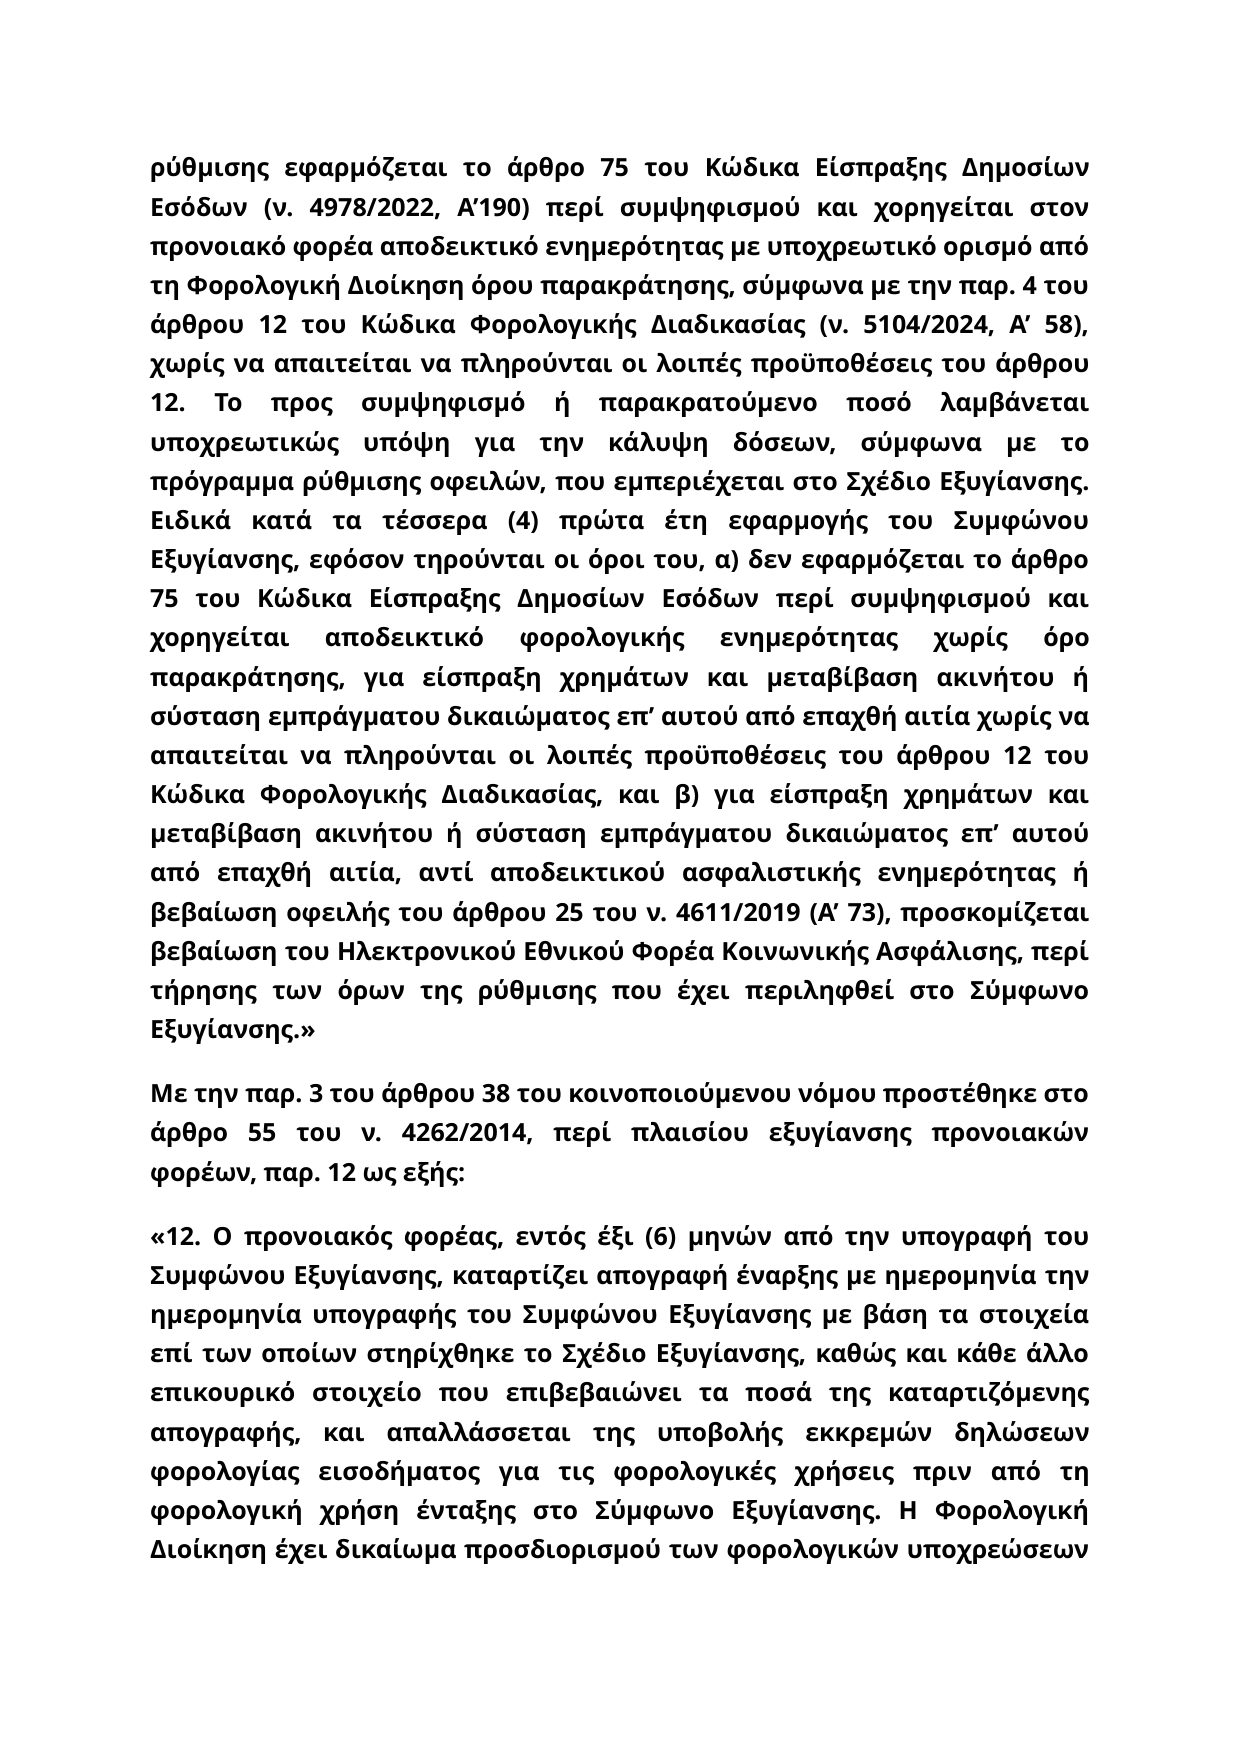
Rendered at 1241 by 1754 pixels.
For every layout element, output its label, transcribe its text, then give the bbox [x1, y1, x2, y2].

text Με την παρ. 3 του άρθρου 38 του κοινοποιούμενου νόμου προστέθηκε στο άρθρο 55 του ν. 4262/2014, περί πλαισίου εξυγίανσης προνοιακών φορέων, παρ. 12 ως εξής: [150, 1076, 1090, 1188]
text ρύθμισης εφαρμόζεται το άρθρο 75 του Κώδικα Είσπραξης Δημοσίων Εσόδων (ν. 4978/2022, Α’190) περί συμψηφισμού και χορηγείται στον προνοιακό φορέα αποδεικτικό ενημερότητας με υποχρεωτικό ορισμό από τη Φορολογική Διοίκηση όρου παρακράτησης, σύμφωνα με την παρ. 4 του άρθρου 12 του Κώδικα Φορολογικής Διαδικασίας (ν. 5104/2024, Α’ 58), χωρίς να απαιτείται να πληρούνται οι λοιπές προϋποθέσεις του άρθρου 12. Το προς συμψηφισμό ή παρακρατούμενο ποσό λαμβάνεται υποχρεωτικώς υπόψη για την κάλυψη δόσεων, σύμφωνα με το πρόγραμμα ρύθμισης οφειλών, που εμπεριέχεται στο Σχέδιο Εξυγίανσης. Ειδικά κατά τα τέσσερα (4) πρώτα έτη εφαρμογής του Συμφώνου Εξυγίανσης, εφόσον τηρούνται οι όροι του, α) δεν εφαρμόζεται το άρθρο 75 του Κώδικα Είσπραξης Δημοσίων Εσόδων περί συμψηφισμού και χορηγείται αποδεικτικό φορολογικής ενημερότητας χωρίς όρο παρακράτησης, για είσπραξη χρημάτων και μεταβίβαση ακινήτου ή σύσταση εμπράγματου δικαιώματος επ’ αυτού από επαχθή αιτία χωρίς να απαιτείται να πληρούνται οι λοιπές προϋποθέσεις του άρθρου 12 του Κώδικα Φορολογικής Διαδικασίας, και β) για είσπραξη χρημάτων και μεταβίβαση ακινήτου ή σύσταση εμπράγματου δικαιώματος επ’ αυτού από επαχθή αιτία, αντί αποδεικτικού ασφαλιστικής ενημερότητας ή βεβαίωση οφειλής του άρθρου 25 του ν. 4611/2019 (Α’ 73), προσκομίζεται βεβαίωση του Ηλεκτρονικού Εθνικού Φορέα Κοινωνικής Ασφάλισης, περί τήρησης των όρων της ρύθμισης που έχει περιληφθεί στο Σύμφωνο Εξυγίανσης.» [150, 150, 1090, 1046]
text «12. Ο προνοιακός φορέας, εντός έξι (6) μηνών από την υπογραφή του Συμφώνου Εξυγίανσης, καταρτίζει απογραφή έναρξης με ημερομηνία την ημερομηνία υπογραφής του Συμφώνου Εξυγίανσης με βάση τα στοιχεία επί των οποίων στηρίχθηκε το Σχέδιο Εξυγίανσης, καθώς και κάθε άλλο επικουρικό στοιχείο που επιβεβαιώνει τα ποσά της καταρτιζόμενης απογραφής, και απαλλάσσεται της υποβολής εκκρεμών δηλώσεων φορολογίας εισοδήματος για τις φορολογικές χρήσεις πριν από τη φορολογική χρήση ένταξης στο Σύμφωνο Εξυγίανσης. Η Φορολογική Διοίκηση έχει δικαίωμα προσδιορισμού των φορολογικών υποχρεώσεων [150, 1218, 1090, 1566]
